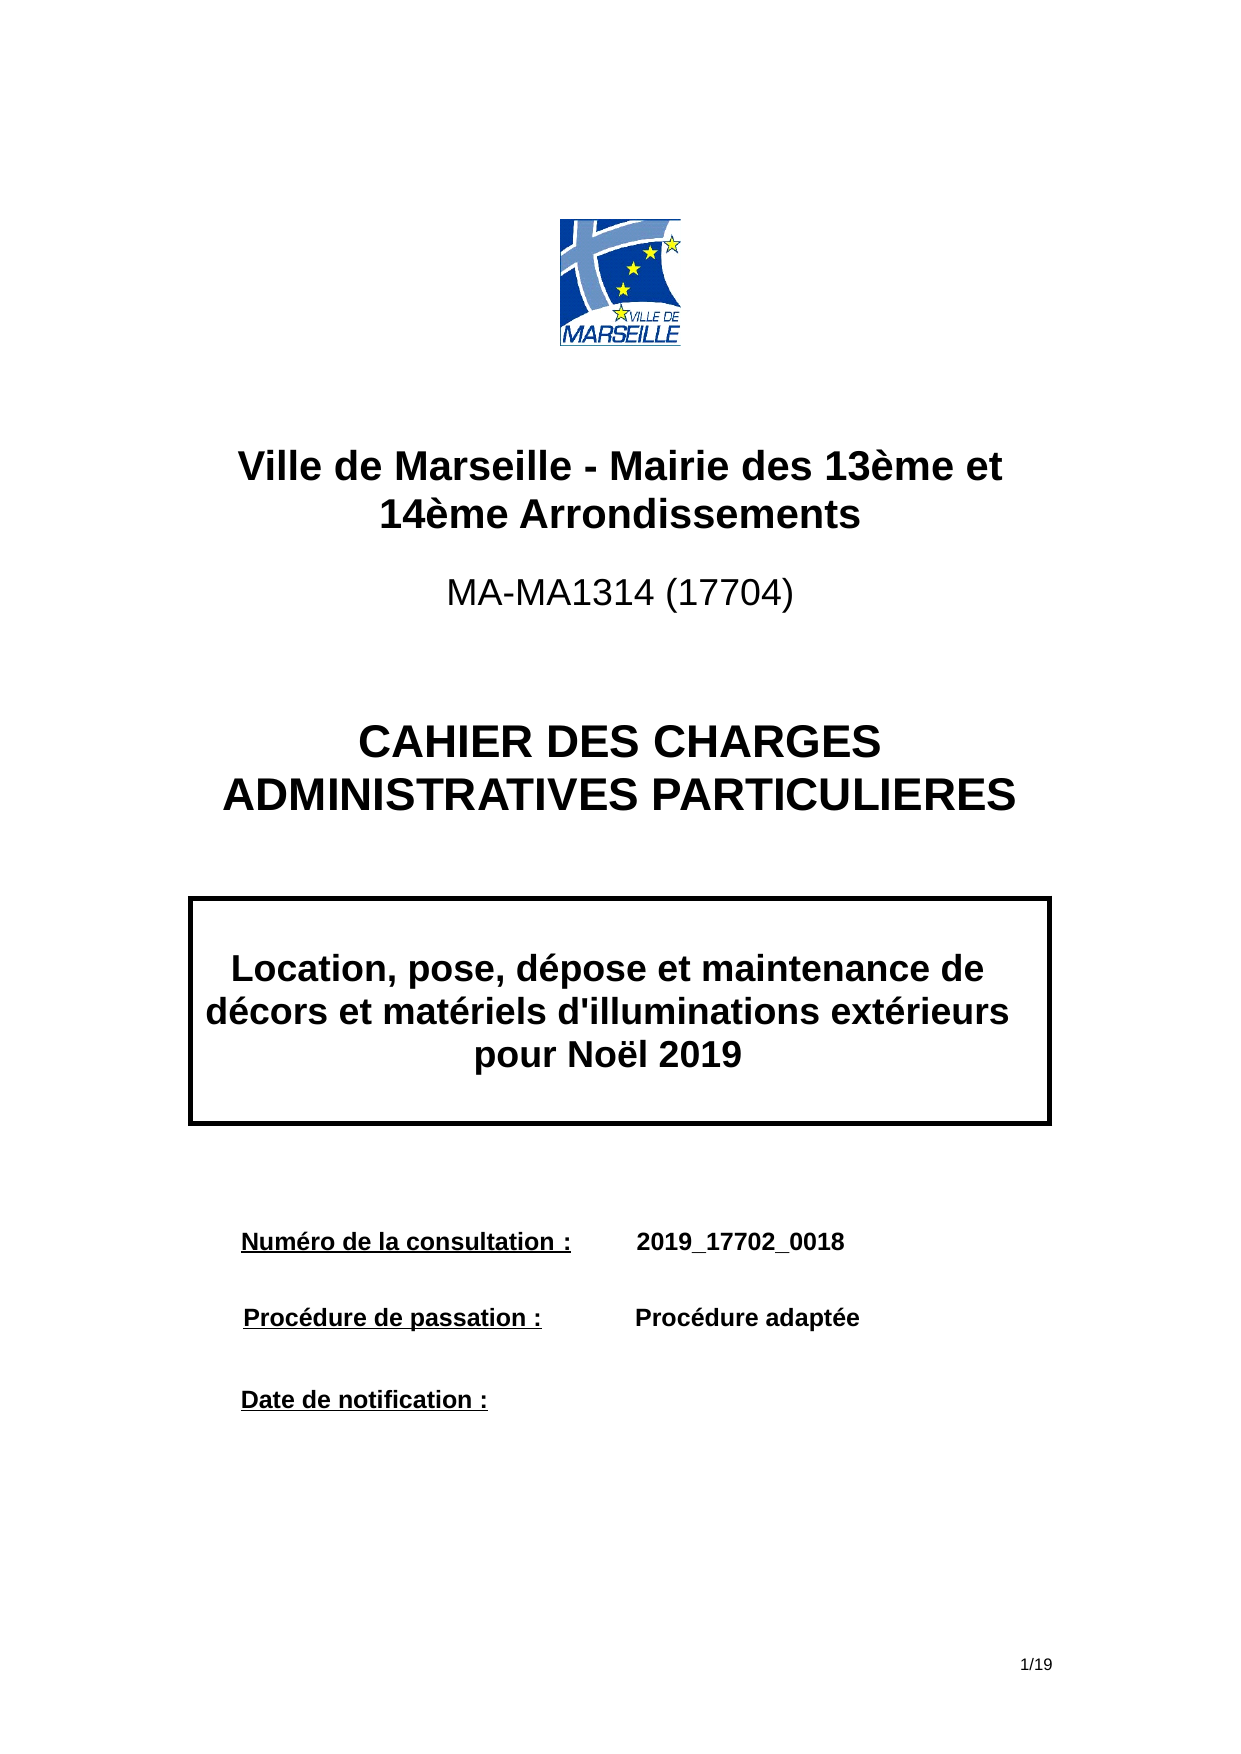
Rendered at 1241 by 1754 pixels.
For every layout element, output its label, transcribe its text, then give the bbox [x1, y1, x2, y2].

text Procédure de passation : Procédure adaptée [243, 1303, 1052, 1332]
text MA-MA1314 (17704) [188, 571, 1052, 614]
text Location, pose, dépose et maintenance de décors et matériels d'illuminations extérieurs pour Noël 2019 [193, 939, 1047, 1075]
text Ville de Marseille - Mairie des 13ème et 14ème Arrondissements [188, 441, 1052, 537]
text Numéro de la consultation : 2019_17702_0018 [241, 1227, 1052, 1255]
text CAHIER DES CHARGES ADMINISTRATIVES PARTICULIERES [188, 714, 1052, 820]
text Date de notification : [241, 1385, 1052, 1413]
